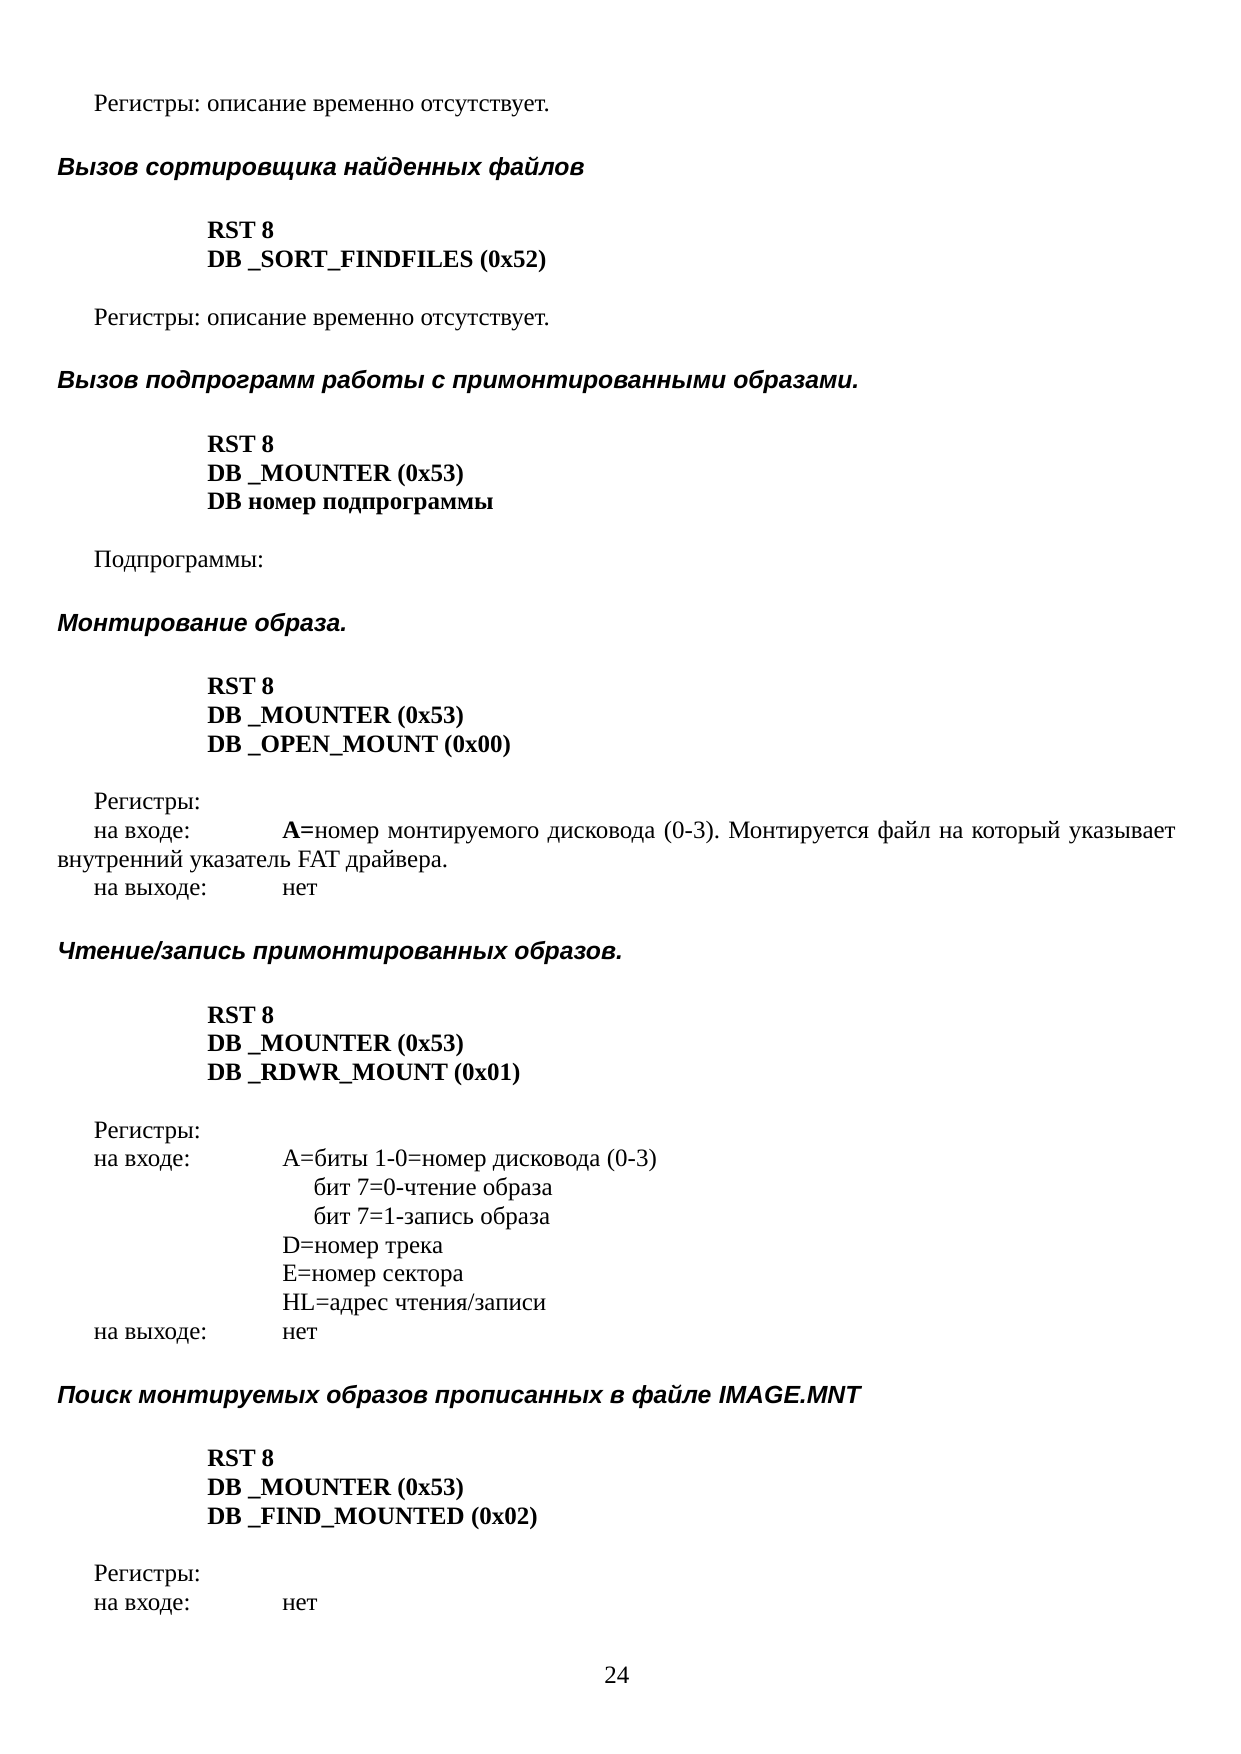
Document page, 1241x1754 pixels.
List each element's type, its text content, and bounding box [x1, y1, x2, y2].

text на входе: A=биты 1-0=номер дисковода (0-3) [57, 1143, 1176, 1172]
text D=номер трека [57, 1230, 1176, 1258]
subtitle Монтирование образа. [57, 608, 1176, 636]
text E=номер сектора [57, 1258, 1176, 1287]
text RST 8 [57, 1443, 1176, 1472]
text на входе: A=номер монтируемого дисковода (0-3). Монтируется файл на который указывает внутренний указатель FAT драйвера. [57, 815, 1176, 872]
text DB _MOUNTER (0x53) [57, 1028, 1176, 1057]
text бит 7=0-чтение образа [57, 1172, 1176, 1201]
text DB _FIND_MOUNTED (0x02) [57, 1501, 1176, 1529]
subtitle Поиск монтируемых образов прописанных в файле IMAGE.MNT [57, 1380, 1176, 1408]
text Регистры: [57, 786, 1176, 815]
text Регистры: описание временно отсутствует. [57, 88, 1176, 117]
text HL=адрес чтения/записи [57, 1287, 1176, 1316]
text DB _RDWR_MOUNT (0x01) [57, 1057, 1176, 1086]
text на выходе: нет [57, 1316, 1176, 1345]
subtitle Вызов сортировщика найденных файлов [57, 152, 1176, 180]
text RST 8 [57, 1000, 1176, 1028]
text DB _MOUNTER (0x53) [57, 458, 1176, 486]
text Регистры: описание временно отсутствует. [57, 302, 1176, 330]
text DB _OPEN_MOUNT (0x00) [57, 729, 1176, 757]
text Регистры: [57, 1115, 1176, 1143]
text Подпрограммы: [57, 544, 1176, 573]
text DB _SORT_FINDFILES (0x52) [57, 244, 1176, 273]
text RST 8 [57, 671, 1176, 700]
text на выходе: нет [57, 872, 1176, 901]
text на входе: нет [57, 1587, 1176, 1616]
text RST 8 [57, 429, 1176, 458]
text бит 7=1-запись образа [57, 1201, 1176, 1230]
text RST 8 [57, 215, 1176, 244]
text Регистры: [57, 1558, 1176, 1587]
text DB _MOUNTER (0x53) [57, 700, 1176, 729]
subtitle Вызов подпрограмм работы с примонтированными образами. [57, 365, 1176, 394]
subtitle Чтение/запись примонтированных образов. [57, 936, 1176, 965]
text DB _MOUNTER (0x53) [57, 1472, 1176, 1501]
text DB номер подпрограммы [57, 486, 1176, 515]
